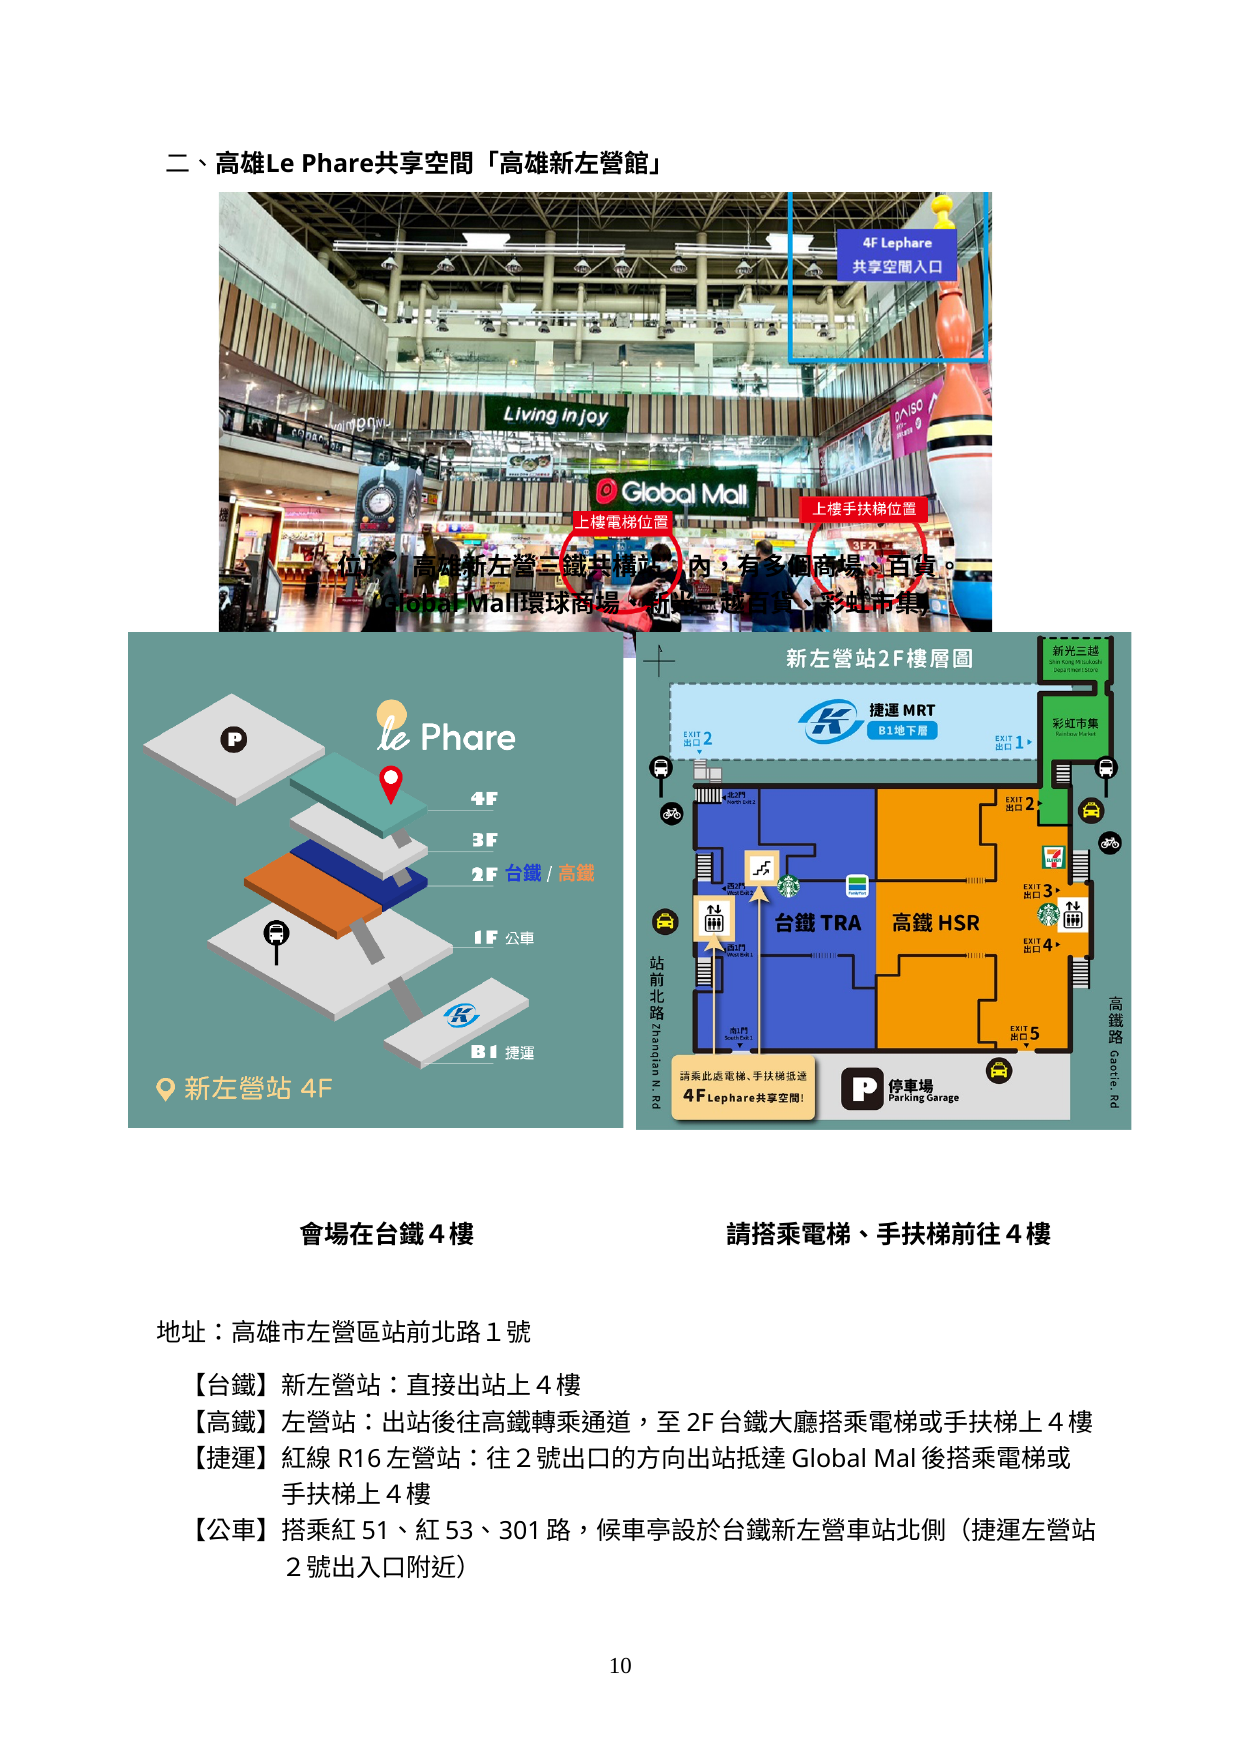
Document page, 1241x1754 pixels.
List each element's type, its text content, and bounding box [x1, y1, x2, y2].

text 二、高雄Le Phare共享空間「高雄新左營館」 [165, 135, 1134, 181]
text 地址：高雄市左營區站前北路１號 [157, 1289, 1134, 1351]
text 位於”高雄新左營三鐵共構站”內，有多個商場、百貨。 (Global Mall環球商場、新光三越百貨、彩虹市集) [993, 545, 1134, 620]
text 【台鐵】新左營站：直接出站上４樓 [181, 1366, 1134, 1402]
text 【捷運】紅線 R16左營站：往２號出口的方向出站抵達Global Mal後搭乘電梯或 手扶梯上４樓 [181, 1438, 1134, 1511]
text 【公車】搭乘紅51、紅53、301路，候車亭設於台鐵新左營車站北側（捷運左營站 ２號出入口附近） [181, 1511, 1134, 1583]
text 【高鐵】左營站：出站後往高鐵轉乘通道，至2F台鐵大廳搭乘電梯或手扶梯上４樓 [181, 1402, 1134, 1438]
text 位於”高雄新左營三鐵共構站”內，有多個商場、百貨。 (Global Mall環球商場、新光三越百貨、彩虹市集) [165, 545, 218, 620]
text 會場在台鐵４樓 請搭乘電梯、手扶梯前往４樓 [181, 1215, 1134, 1251]
